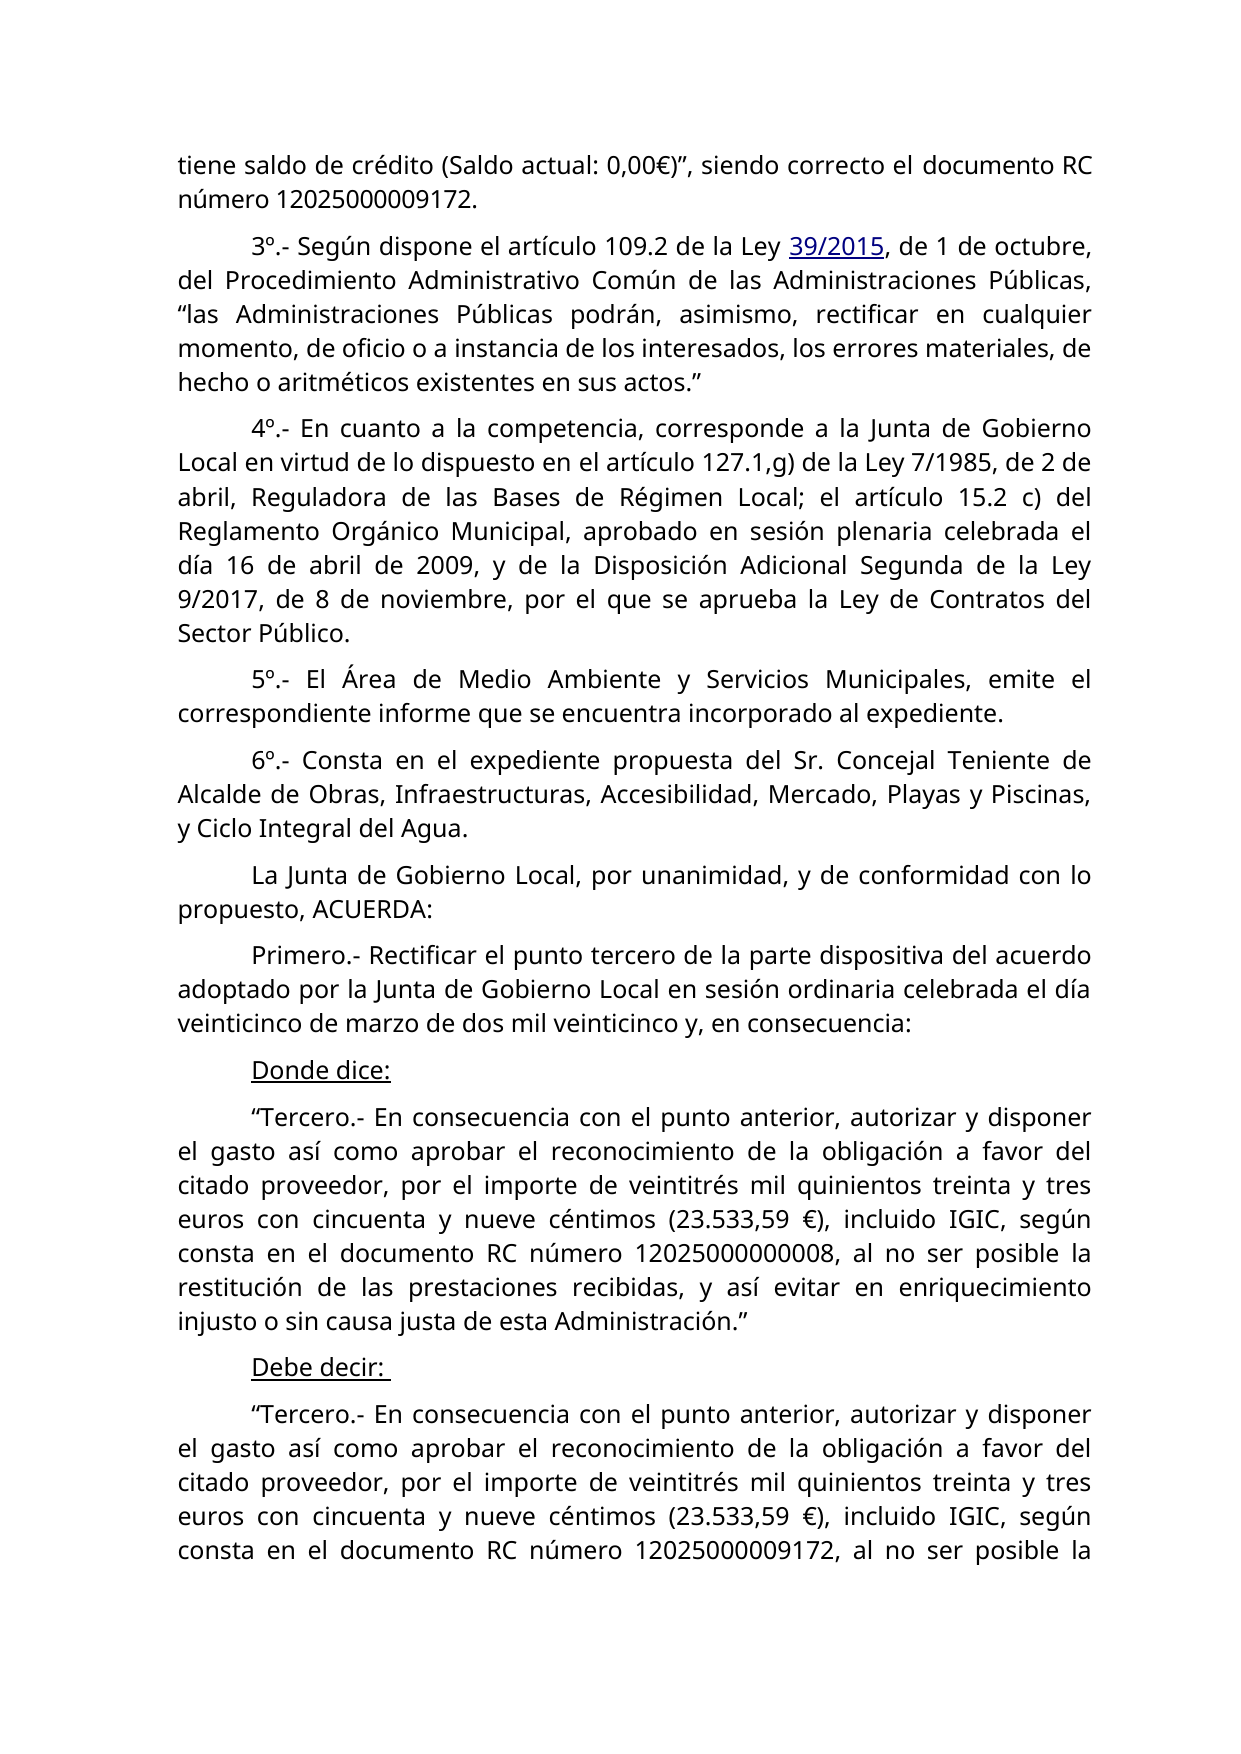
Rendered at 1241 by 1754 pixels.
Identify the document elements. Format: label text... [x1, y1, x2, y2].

text 6º.- Consta en el expediente propuesta del Sr. Concejal Teniente de Alcalde de Obras, Infraestructuras, Accesibilidad, Mercado, Playas y Piscinas, y Ciclo Integral del Agua. [177, 743, 1093, 845]
text Donde dice: [177, 1053, 1093, 1087]
text tiene saldo de crédito (Saldo actual: 0,00€)”, siendo correcto el documento RC número 12025000009172. [177, 148, 1093, 216]
text Debe decir: [177, 1350, 1093, 1384]
text La Junta de Gobierno Local, por unanimidad, y de conformidad con lo propuesto, ACUERDA: [177, 857, 1093, 925]
text 3º.- Según dispone el artículo 109.2 de la Ley 39/2015, de 1 de octubre, del Procedimiento Administrativo Común de las Administraciones Públicas, “las Administraciones Públicas podrán, asimismo, rectificar en cualquier momento, de oficio o a instancia de los interesados, los errores materiales, de hecho o aritméticos existentes en sus actos.” [177, 228, 1093, 398]
text 5º.- El Área de Medio Ambiente y Servicios Municipales, emite el correspondiente informe que se encuentra incorporado al expediente. [177, 662, 1093, 730]
text Primero.- Rectificar el punto tercero de la parte dispositiva del acuerdo adoptado por la Junta de Gobierno Local en sesión ordinaria celebrada el día veinticinco de marzo de dos mil veinticinco y, en consecuencia: [177, 938, 1093, 1040]
text “Tercero.- En consecuencia con el punto anterior, autorizar y disponer el gasto así como aprobar el reconocimiento de la obligación a favor del citado proveedor, por el importe de veintitrés mil quinientos treinta y tres euros con cincuenta y nueve céntimos (23.533,59 €), incluido IGIC, según consta en el documento RC número 12025000000008, al no ser posible la restitución de las prestaciones recibidas, y así evitar en enriquecimiento injusto o sin causa justa de esta Administración.” [177, 1099, 1093, 1338]
text “Tercero.- En consecuencia con el punto anterior, autorizar y disponer el gasto así como aprobar el reconocimiento de la obligación a favor del citado proveedor, por el importe de veintitrés mil quinientos treinta y tres euros con cincuenta y nueve céntimos (23.533,59 €), incluido IGIC, según consta en el documento RC número 12025000009172, al no ser posible la [177, 1397, 1093, 1567]
text 4º.- En cuanto a la competencia, corresponde a la Junta de Gobierno Local en virtud de lo dispuesto en el artículo 127.1,g) de la Ley 7/1985, de 2 de abril, Reguladora de las Bases de Régimen Local; el artículo 15.2 c) del Reglamento Orgánico Municipal, aprobado en sesión plenaria celebrada el día 16 de abril de 2009, y de la Disposición Adicional Segunda de la Ley 9/2017, de 8 de noviembre, por el que se aprueba la Ley de Contratos del Sector Público. [177, 411, 1093, 649]
